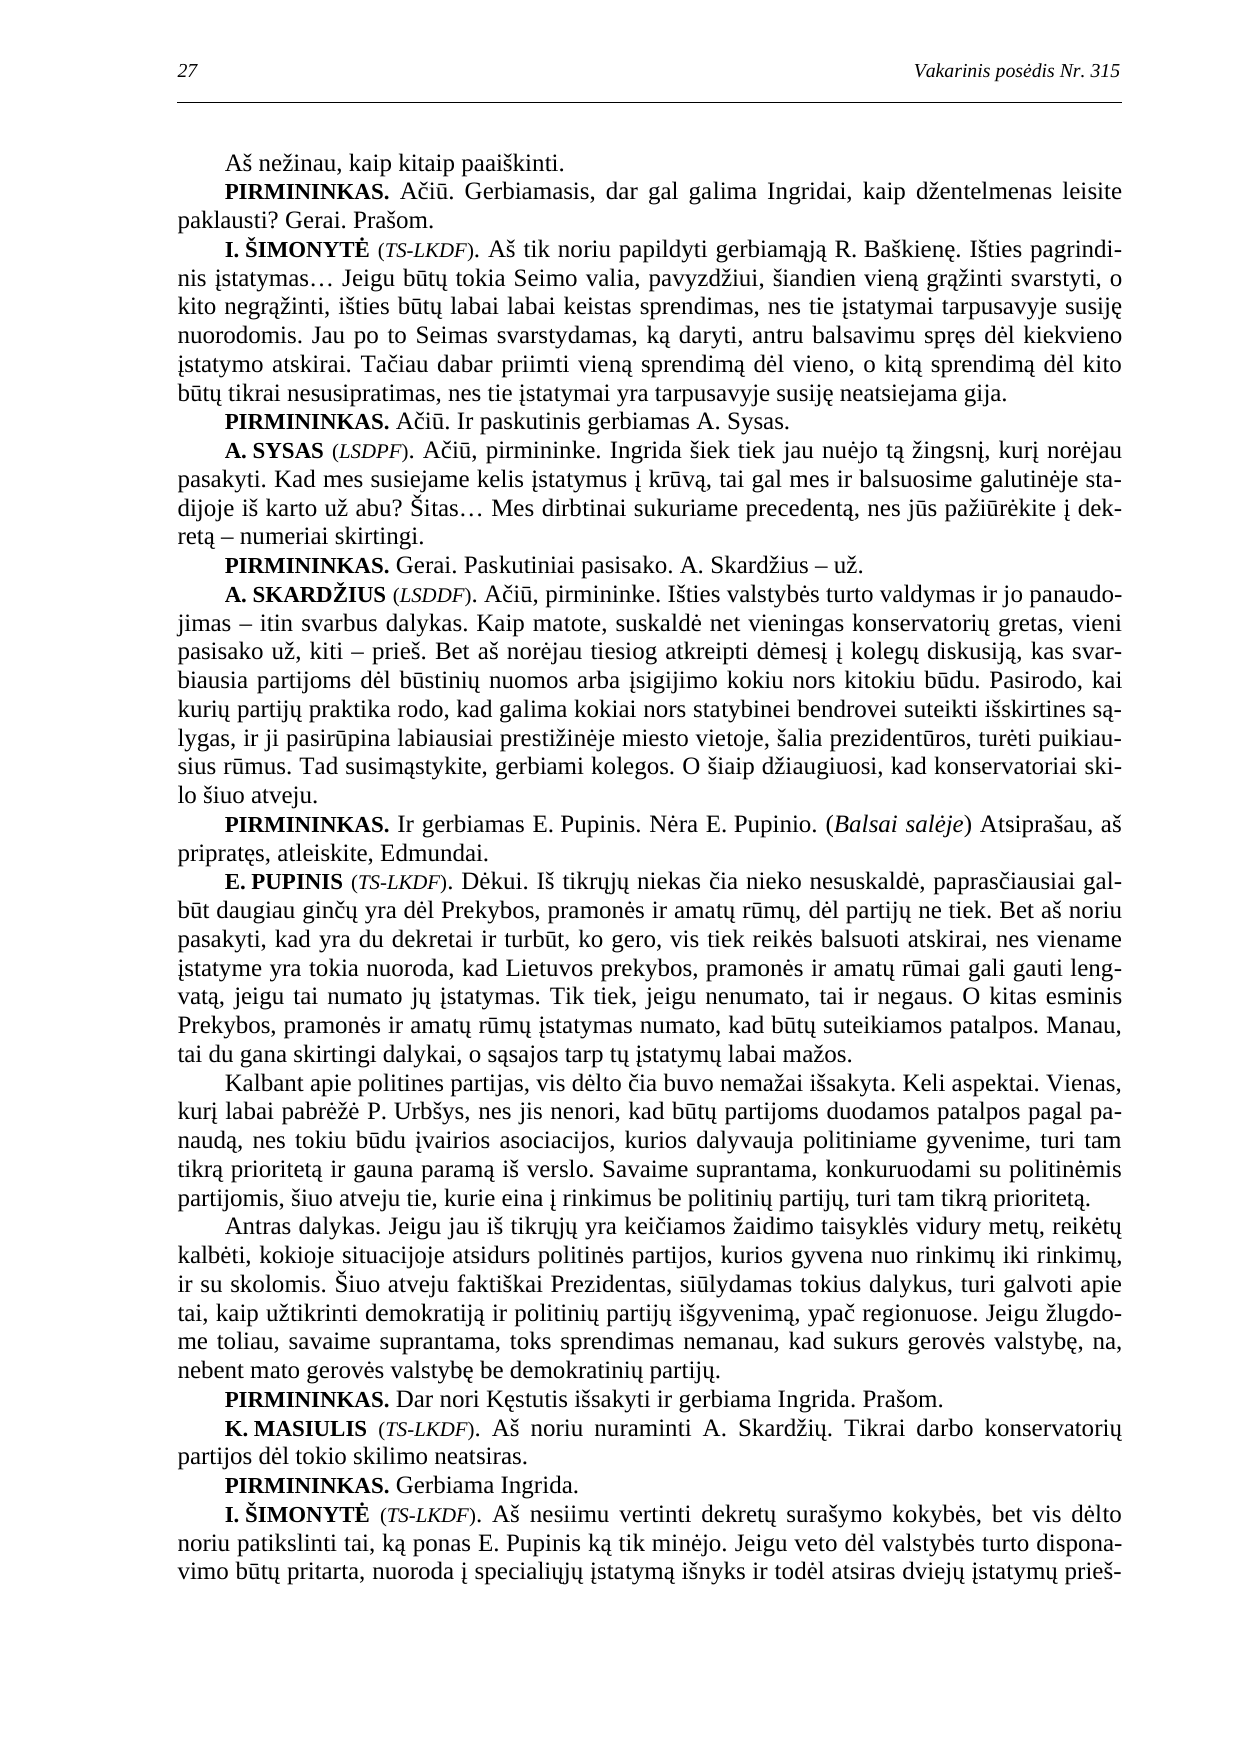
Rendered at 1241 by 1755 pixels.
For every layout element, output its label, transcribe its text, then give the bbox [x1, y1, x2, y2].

text Aš ne­ži­nau, kaip ki­taip pa­aiš­kin­ti. [177, 148, 1122, 176]
text Ant­ras da­ly­kas. Jei­gu jau iš tik­rų­jų yra kei­čia­mos žai­di­mo tai­syk­lės vi­du­ry me­tų, rei­kė­tų kal­bė­ti, ko­kio­je si­tu­a­ci­jo­je at­si­durs po­li­ti­nės par­ti­jos, ku­rios gy­ve­na nuo rin­ki­mų iki rin­ki­mų, ir su sko­lo­mis. Šiuo at­ve­ju fak­tiš­kai Pre­zi­den­tas, siū­ly­da­mas to­kius da­ly­kus, tu­ri gal­vo­ti apie tai, kaip už­tik­rin­ti de­mo­kra­tiją ir po­li­ti­nių par­ti­jų iš­gy­ve­ni­mą, ypač re­gio­nuo­se. Jei­gu žlug­do­me to­liau, sa­vai­me su­pran­ta­ma, toks spren­di­mas ne­ma­nau, kad su­kurs ge­ro­vės vals­ty­bę, na, ne­bent ma­to ge­ro­vės vals­ty­bę be de­mo­kra­tinių par­ti­jų. [177, 1211, 1122, 1384]
text E. PUPINIS (TS-LKDF). Dė­kui. Iš tik­rų­jų nie­kas čia nie­ko ne­su­skal­dė, pa­pras­čiau­siai gal­būt dau­giau gin­čų yra dėl Pre­ky­bos, pra­mo­nės ir ama­tų rū­mų, dėl par­ti­jų ne tiek. Bet aš no­riu pa­sa­ky­ti, kad yra du dek­re­tai ir tur­būt, ko ge­ro, vis tiek rei­kės bal­suo­ti at­ski­rai, nes vie­na­me įsta­ty­me yra to­kia nuo­ro­da, kad Lie­tu­vos pre­ky­bos, pra­mo­nės ir ama­tų rū­mai ga­li gau­ti leng­va­tą, jei­gu tai nu­ma­to jų įsta­ty­mas. Tik tiek, jei­gu ne­nu­ma­to, tai ir ne­gaus. O ki­tas es­mi­nis Pre­ky­bos, pra­mo­nės ir ama­tų rū­mų įsta­ty­mas nu­ma­to, kad bū­tų su­tei­kia­mos pa­tal­pos. Ma­nau, tai du ga­na skir­tin­gi da­ly­kai, o są­sa­jos tarp tų įsta­ty­mų la­bai ma­žos. [177, 866, 1122, 1068]
text Kal­bant apie po­li­ti­nes par­ti­jas, vis dėl­to čia bu­vo ne­ma­žai iš­sa­ky­ta. Ke­li as­pek­tai. Vie­nas, ku­rį la­bai pa­brė­žė P. Urb­šys, nes jis ne­no­ri, kad bū­tų par­ti­joms duo­da­mos pa­tal­pos pa­gal pa­nau­dą, nes to­kiu bū­du įvai­rios aso­cia­ci­jos, ku­rios da­ly­vau­ja po­li­ti­nia­me gy­ve­ni­me, tu­ri tam tik­rą pri­ori­te­tą ir gau­na pa­ra­mą iš ver­slo. Sa­vai­me su­pran­ta­ma, kon­ku­ruo­da­mi su po­li­ti­nė­mis par­ti­jo­mis, šiuo at­ve­ju tie, ku­rie ei­na į rin­ki­mus be po­li­ti­nių par­ti­jų, tu­ri tam tik­rą pri­ori­te­tą. [177, 1068, 1122, 1211]
text A. SYSAS (LSDPF). Ačiū, pir­mi­nin­ke. In­gri­da šiek tiek jau nu­ė­jo tą žings­nį, ku­rį no­rė­jau pa­sa­ky­ti. Kad mes su­sie­ja­me ke­lis įsta­ty­mus į krū­vą, tai gal mes ir bal­suo­si­me ga­lu­ti­nė­je sta­di­jo­je iš kar­to už abu? Ši­tas… Mes dirb­ti­nai su­ku­ria­me pre­ce­den­tą, nes jūs pa­žiū­rė­ki­te į dek­re­tą – nu­me­riai skir­tin­gi. [177, 435, 1122, 550]
text K. MASIULIS (TS-LKDF). Aš no­riu nu­ra­min­ti A. Skar­džių. Tik­rai dar­bo kon­ser­va­to­rių par­ti­jos dėl to­kio ski­li­mo ne­at­si­ras. [177, 1413, 1122, 1470]
text PIRMININKAS. Ačiū. Ir pas­ku­ti­nis ger­bia­mas A. Sy­sas. [177, 406, 1122, 435]
text PIRMININKAS. Ir ger­bia­mas E. Pu­pi­nis. Nė­ra E. Pu­pi­nio. (Bal­sai sa­lė­je) At­si­pra­šau, aš pri­pra­tęs, at­leis­ki­te, Ed­mun­dai. [177, 809, 1122, 866]
text I. ŠIMONYTĖ (TS-LKDF). Aš ne­si­i­mu ver­tin­ti dek­re­tų su­ra­šy­mo ko­ky­bės, bet vis dėl­to no­riu pa­tiks­lin­ti tai, ką po­nas E. Pu­pi­nis ką tik mi­nė­jo. Jei­gu ve­to dėl vals­ty­bės tur­to dis­po­na­vi­mo bū­tų pri­tar­ta, nuo­ro­da į spe­cia­lių­jų įsta­ty­mą iš­nyks ir to­dėl at­si­ras dvie­jų įsta­ty­mų prieš­ [177, 1499, 1122, 1585]
text PIRMININKAS. Ger­bia­ma In­gri­da. [177, 1470, 1122, 1499]
text A. SKARDŽIUS (LSDDF). Ačiū, pir­mi­nin­ke. Iš­ties vals­ty­bės tur­to val­dy­mas ir jo pa­nau­do­ji­mas – itin svar­bus da­ly­kas. Kaip ma­to­te, su­skal­dė net vie­nin­gas kon­ser­va­to­rių gre­tas, vie­ni pa­si­sa­ko už, ki­ti – prieš. Bet aš no­rė­jau tie­siog at­kreip­ti dė­me­sį į ko­le­gų dis­ku­si­ją, kas svar­biau­sia par­ti­joms dėl būs­ti­nių nuo­mos ar­ba įsi­gi­ji­mo ko­kiu nors ki­to­kiu bū­du. Pa­si­ro­do, kai ku­rių par­ti­jų prak­ti­ka ro­do, kad ga­li­ma ko­kiai nors sta­ty­bi­nei ben­dro­vei su­teik­ti iš­skir­ti­nes są­ly­gas, ir ji pa­si­rū­pi­na la­biau­siai pres­ti­ži­nė­je mies­to vie­to­je, ša­lia pre­zi­den­tū­ros, tu­rė­ti pui­kiau­sius rū­mus. Tad su­si­mąs­ty­ki­te, ger­bia­mi ko­le­gos. O šiaip džiau­giuo­si, kad kon­ser­va­to­riai ski­lo šiuo at­ve­ju. [177, 579, 1122, 809]
text PIRMININKAS. Ačiū. Ger­bia­ma­sis, dar gal ga­li­ma In­gri­dai, kaip džen­tel­me­nas lei­si­te pa­klaus­ti? Ge­rai. Pra­šom. [177, 176, 1122, 234]
text I. ŠIMONYTĖ (TS-LKDF). Aš tik no­riu pa­pil­dy­ti ger­bia­mą­ją R. Baš­kie­nę. Iš­ties pa­grin­di­nis įsta­ty­mas… Jei­gu bū­tų to­kia Sei­mo va­lia, pa­vyz­džiui, šian­dien vie­ną grą­žin­ti svars­ty­ti, o ki­to ne­grą­žin­ti, iš­ties bū­tų la­bai la­bai keis­tas spren­di­mas, nes tie įsta­ty­mai tar­pu­sa­vy­je su­si­ję nuo­ro­do­mis. Jau po to Sei­mas svars­ty­da­mas, ką da­ry­ti, an­tru bal­sa­vi­mu spręs dėl kiek­vie­no įsta­ty­mo at­ski­rai. Ta­čiau da­bar pri­im­ti vie­ną spren­di­mą dėl vie­no, o ki­tą spren­di­mą dėl ki­to bū­tų tik­rai nesu­si­pra­ti­mas, nes tie įsta­ty­mai yra tar­pu­sa­vy­je su­si­ję ne­at­sie­ja­ma gi­ja. [177, 234, 1122, 406]
text PIRMININKAS. Dar no­ri Kęs­tu­tis iš­sa­ky­ti ir ger­bia­ma In­gri­da. Pra­šom. [177, 1384, 1122, 1413]
text PIRMININKAS. Ge­rai. Pas­ku­ti­niai pa­si­sa­ko. A. Skar­džius – už. [177, 550, 1122, 579]
